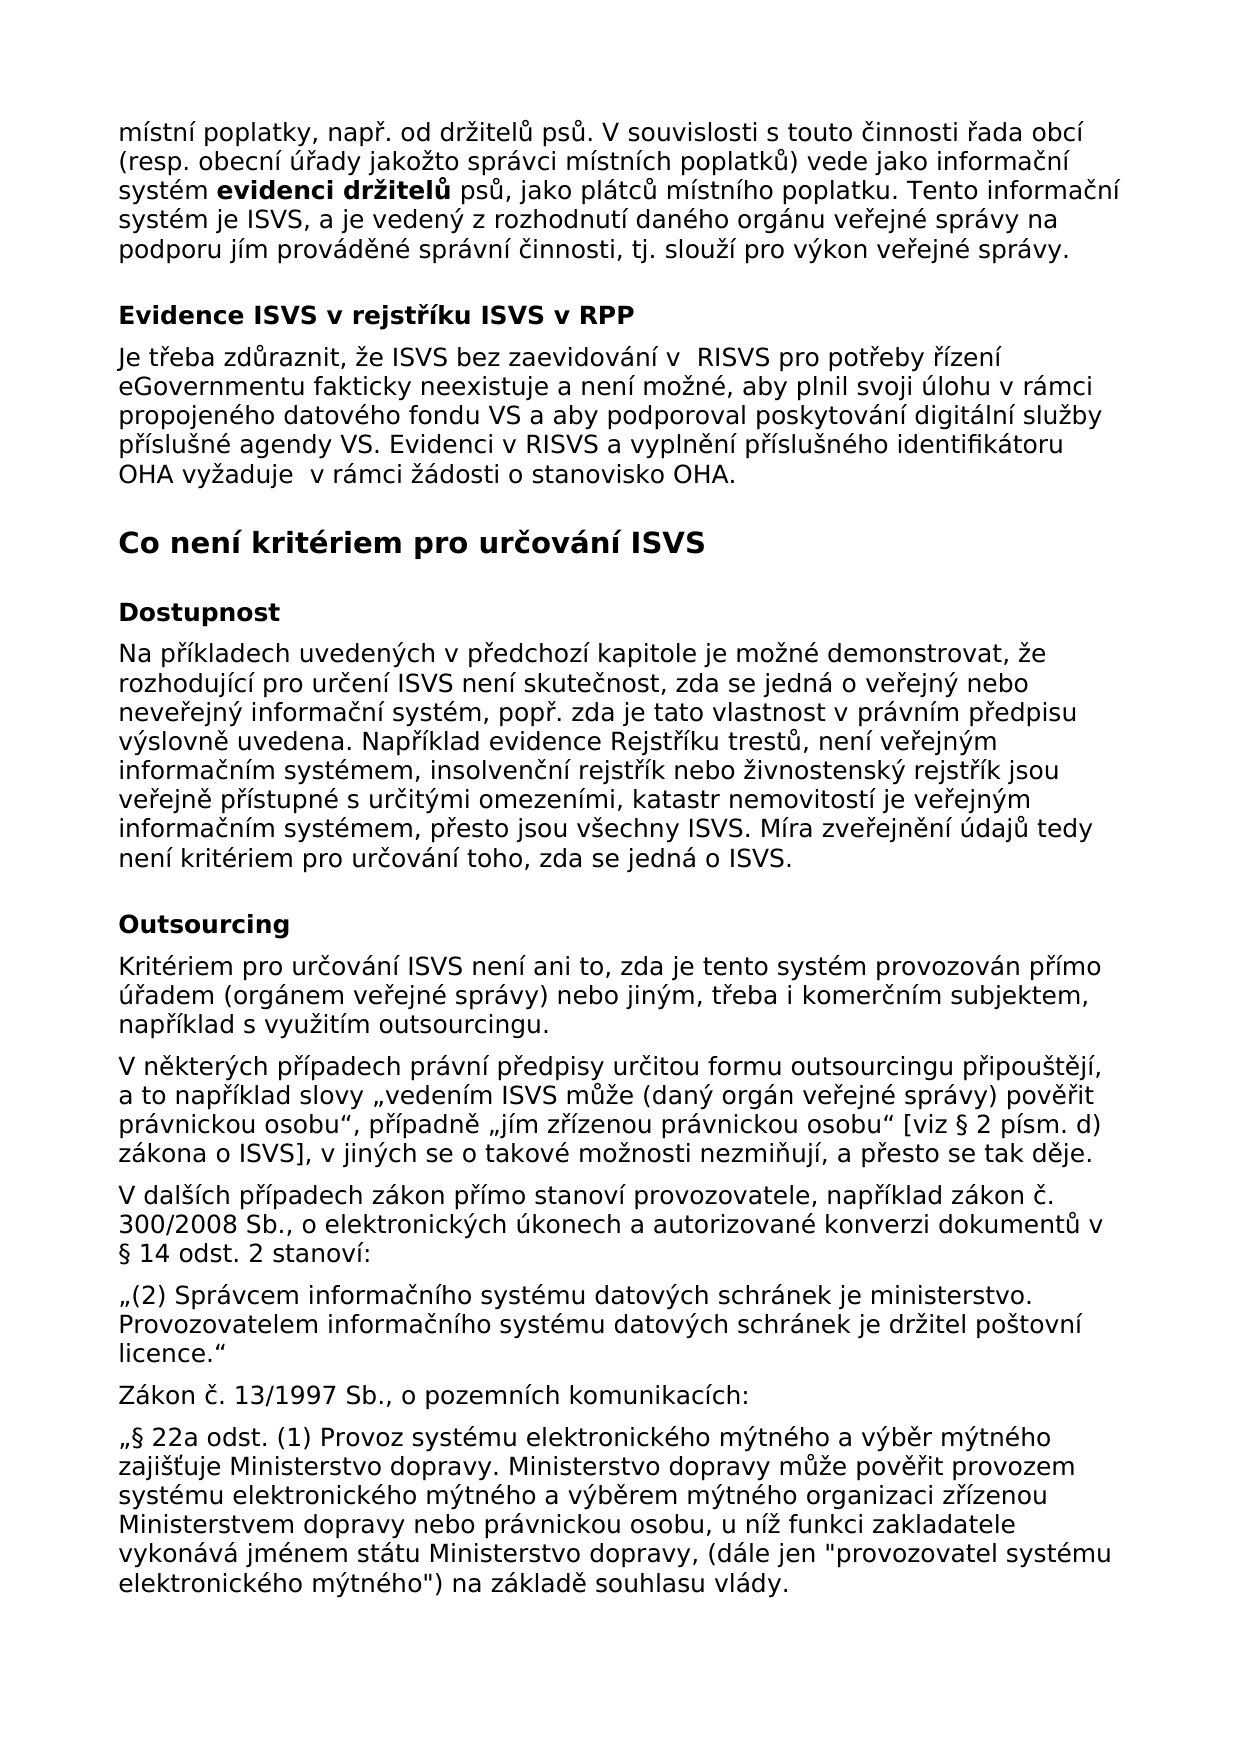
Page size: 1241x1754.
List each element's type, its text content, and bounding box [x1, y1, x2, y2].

subtitle Outsourcing [118, 910, 1122, 939]
text Kritériem pro určování ISVS není ani to, zda je tento systém provozován přímo úřadem (orgánem veřejné správy) nebo jiným, třeba i komerčním subjektem, například s využitím outsourcingu. [118, 952, 1122, 1039]
text Zákon č. 13/1997 Sb., o pozemních komunikacích: [118, 1381, 1122, 1410]
text Je třeba zdůraznit, že ISVS bez zaevidování v RISVS pro potřeby řízení eGovernmentu fakticky neexistuje a není možné, aby plnil svoji úlohu v rámci propojeného datového fondu VS a aby podporoval poskytování digitální služby příslušné agendy VS. Evidenci v RISVS a vyplnění příslušného identifikátoru OHA vyžaduje v rámci žádosti o stanovisko OHA. [118, 343, 1122, 489]
text „§ 22a odst. (1) Provoz systému elektronického mýtného a výběr mýtného zajišťuje Ministerstvo dopravy. Ministerstvo dopravy může pověřit provozem systému elektronického mýtného a výběrem mýtného organizaci zřízenou Ministerstvem dopravy nebo právnickou osobu, u níž funkci zakladatele vykonává jménem státu Ministerstvo dopravy, (dále jen "provozovatel systému elektronického mýtného") na základě souhlasu vlády. [118, 1423, 1122, 1598]
text V dalších případech zákon přímo stanoví provozovatele, například zákon č. 300/2008 Sb., o elektronických úkonech a autorizované konverzi dokumentů v § 14 odst. 2 stanoví: [118, 1181, 1122, 1269]
text Na příkladech uvedených v předchozí kapitole je možné demonstrovat, že rozhodující pro určení ISVS není skutečnost, zda se jedná o veřejný nebo neveřejný informační systém, popř. zda je tato vlastnost v právním předpisu výslovně uvedena. Například evidence Rejstříku trestů, není veřejným informačním systémem, insolvenční rejstřík nebo živnostenský rejstřík jsou veřejně přístupné s určitými omezeními, katastr nemovitostí je veřejným informačním systémem, přesto jsou všechny ISVS. Míra zveřejnění údajů tedy není kritériem pro určování toho, zda se jedná o ISVS. [118, 639, 1122, 873]
subtitle Co není kritériem pro určování ISVS [118, 526, 1122, 560]
subtitle Evidence ISVS v rejstříku ISVS v RPP [118, 301, 1122, 331]
text „(2) Správcem informačního systému datových schránek je ministerstvo. Provozovatelem informačního systému datových schránek je držitel poštovní licence.“ [118, 1281, 1122, 1369]
text V některých případech právní předpisy určitou formu outsourcingu připouštějí, a to například slovy „vedením ISVS může (daný orgán veřejné správy) pověřit právnickou osobu“, případně „jím zřízenou právnickou osobu“ [viz § 2 písm. d) zákona o ISVS], v jiných se o takové možnosti nezmiňují, a přesto se tak děje. [118, 1052, 1122, 1169]
subtitle Dostupnost [118, 598, 1122, 627]
text místní poplatky, např. od držitelů psů. V souvislosti s touto činnosti řada obcí (resp. obecní úřady jakožto správci místních poplatků) vede jako informační systém evidenci držitelů psů, jako plátců místního poplatku. Tento informační systém je ISVS, a je vedený z rozhodnutí daného orgánu veřejné správy na podporu jím prováděné správní činnosti, tj. slouží pro výkon veřejné správy. [118, 118, 1122, 264]
